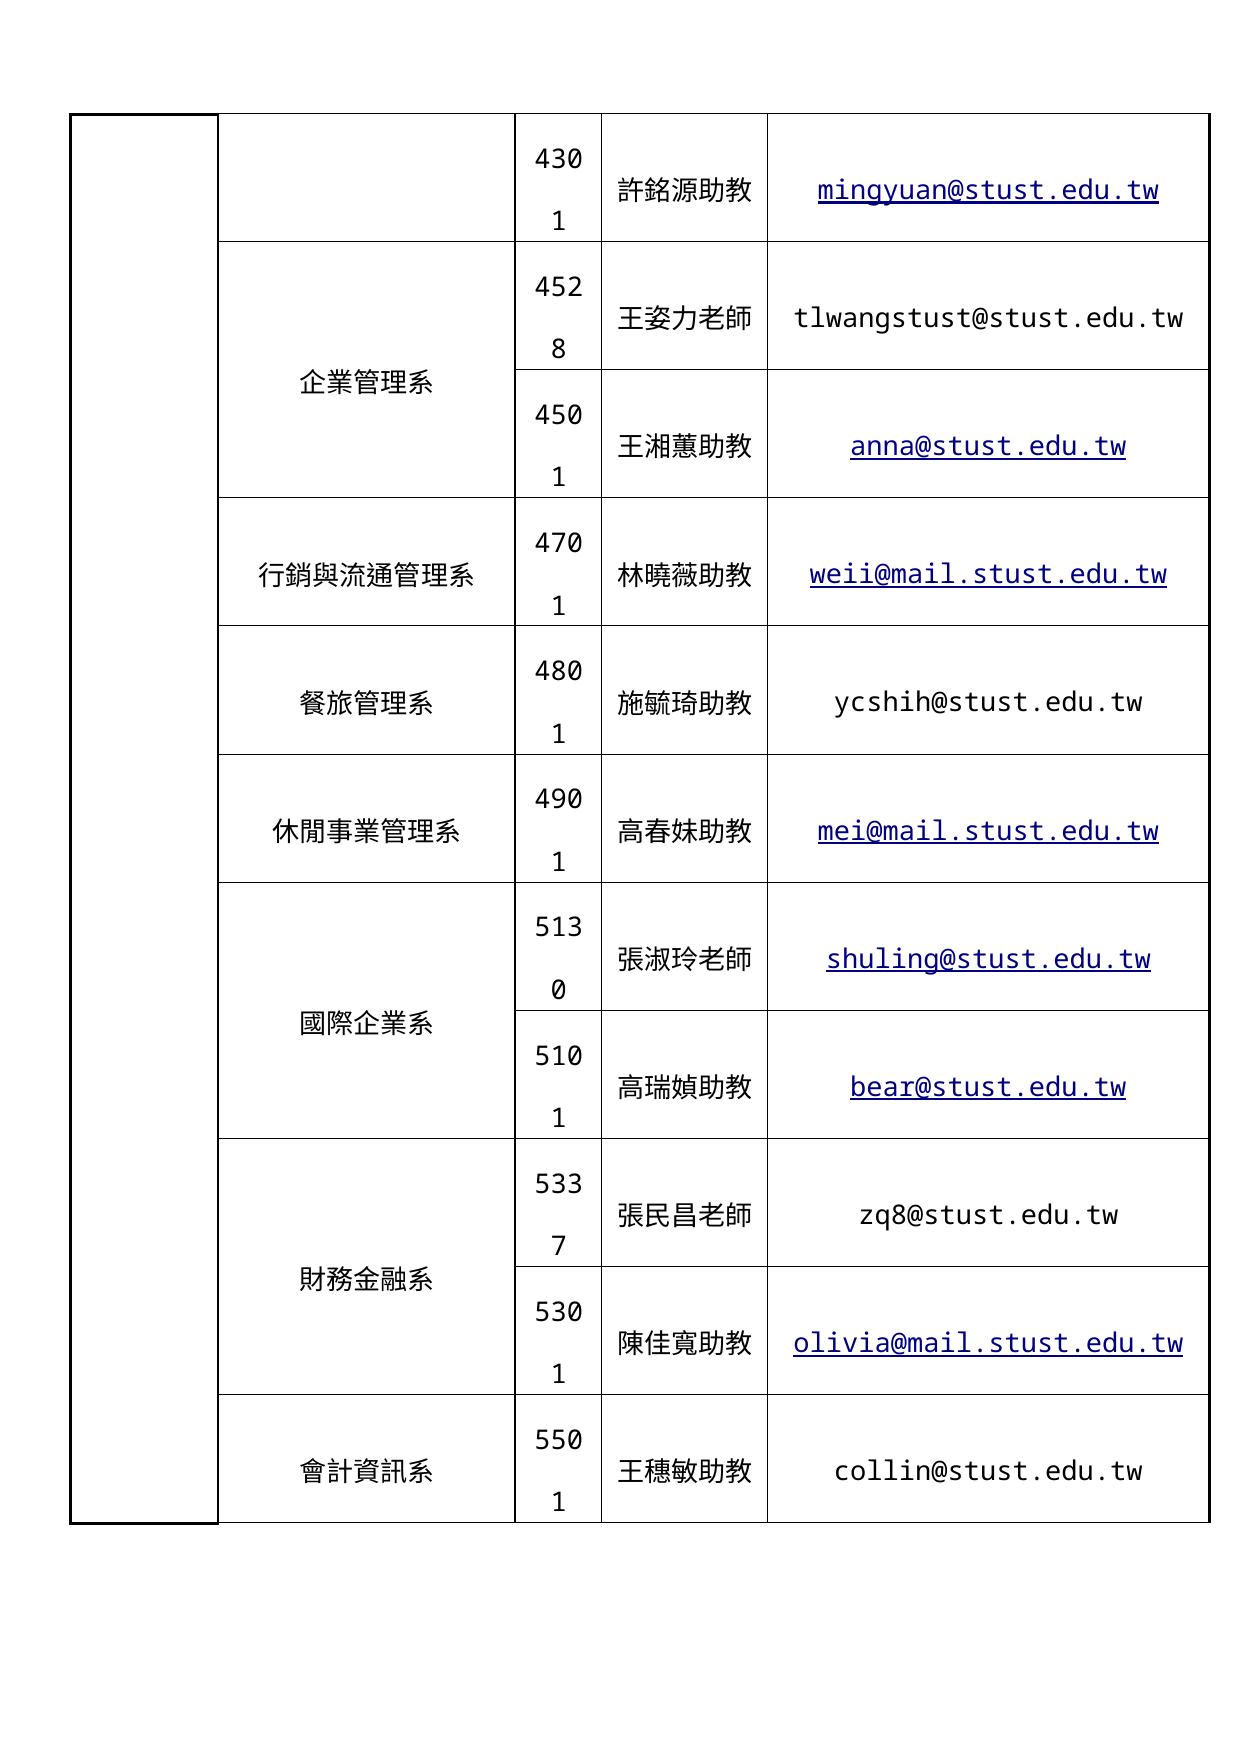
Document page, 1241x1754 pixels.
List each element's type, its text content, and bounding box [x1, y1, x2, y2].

table_cell bear@stust.edu.tw [768, 1011, 1208, 1138]
table_cell 財務金融系 [219, 1139, 514, 1394]
table_cell 4301 [516, 114, 601, 241]
table_cell 高春妹助教 [602, 755, 767, 882]
table_cell 陳佳寬助教 [602, 1267, 767, 1394]
table_cell 高瑞媜助教 [602, 1011, 767, 1138]
table_cell 行銷與流通管理系 [219, 498, 514, 625]
table_cell 企業管理系 [219, 242, 514, 497]
table_cell shuling@stust.edu.tw [768, 883, 1208, 1010]
table_cell 4528 [516, 242, 601, 369]
table_cell [219, 114, 514, 241]
table_cell 林曉薇助教 [602, 498, 767, 625]
table_cell 5101 [516, 1011, 601, 1138]
table_cell 4801 [516, 626, 601, 753]
table_cell 施毓琦助教 [602, 626, 767, 753]
table_cell 4701 [516, 498, 601, 625]
table_cell weii@mail.stust.edu.tw [768, 498, 1208, 625]
table_cell mingyuan@stust.edu.tw [768, 114, 1208, 241]
table_cell 5501 [516, 1395, 601, 1522]
table_cell [72, 116, 217, 1522]
table_cell 5337 [516, 1139, 601, 1266]
table_cell 張淑玲老師 [602, 883, 767, 1010]
table_cell 5301 [516, 1267, 601, 1394]
table_cell mei@mail.stust.edu.tw [768, 755, 1208, 882]
table_cell 餐旅管理系 [219, 626, 514, 753]
table_cell 5130 [516, 883, 601, 1010]
table_cell 王湘蕙助教 [602, 370, 767, 497]
table_cell 會計資訊系 [219, 1395, 514, 1522]
table_cell 4501 [516, 370, 601, 497]
table_cell zq8@stust.edu.tw [768, 1139, 1208, 1266]
table_cell anna@stust.edu.tw [768, 370, 1208, 497]
table_cell 張民昌老師 [602, 1139, 767, 1266]
table_cell 王穗敏助教 [602, 1395, 767, 1522]
table_cell 4901 [516, 755, 601, 882]
table_cell 許銘源助教 [602, 114, 767, 241]
table_cell 休閒事業管理系 [219, 755, 514, 882]
table_cell 王姿力老師 [602, 242, 767, 369]
table_cell tlwangstust@stust.edu.tw [768, 242, 1208, 369]
table_cell collin@stust.edu.tw [768, 1395, 1208, 1522]
table_cell 國際企業系 [219, 883, 514, 1138]
table_cell ycshih@stust.edu.tw [768, 626, 1208, 753]
table_cell olivia@mail.stust.edu.tw [768, 1267, 1208, 1394]
